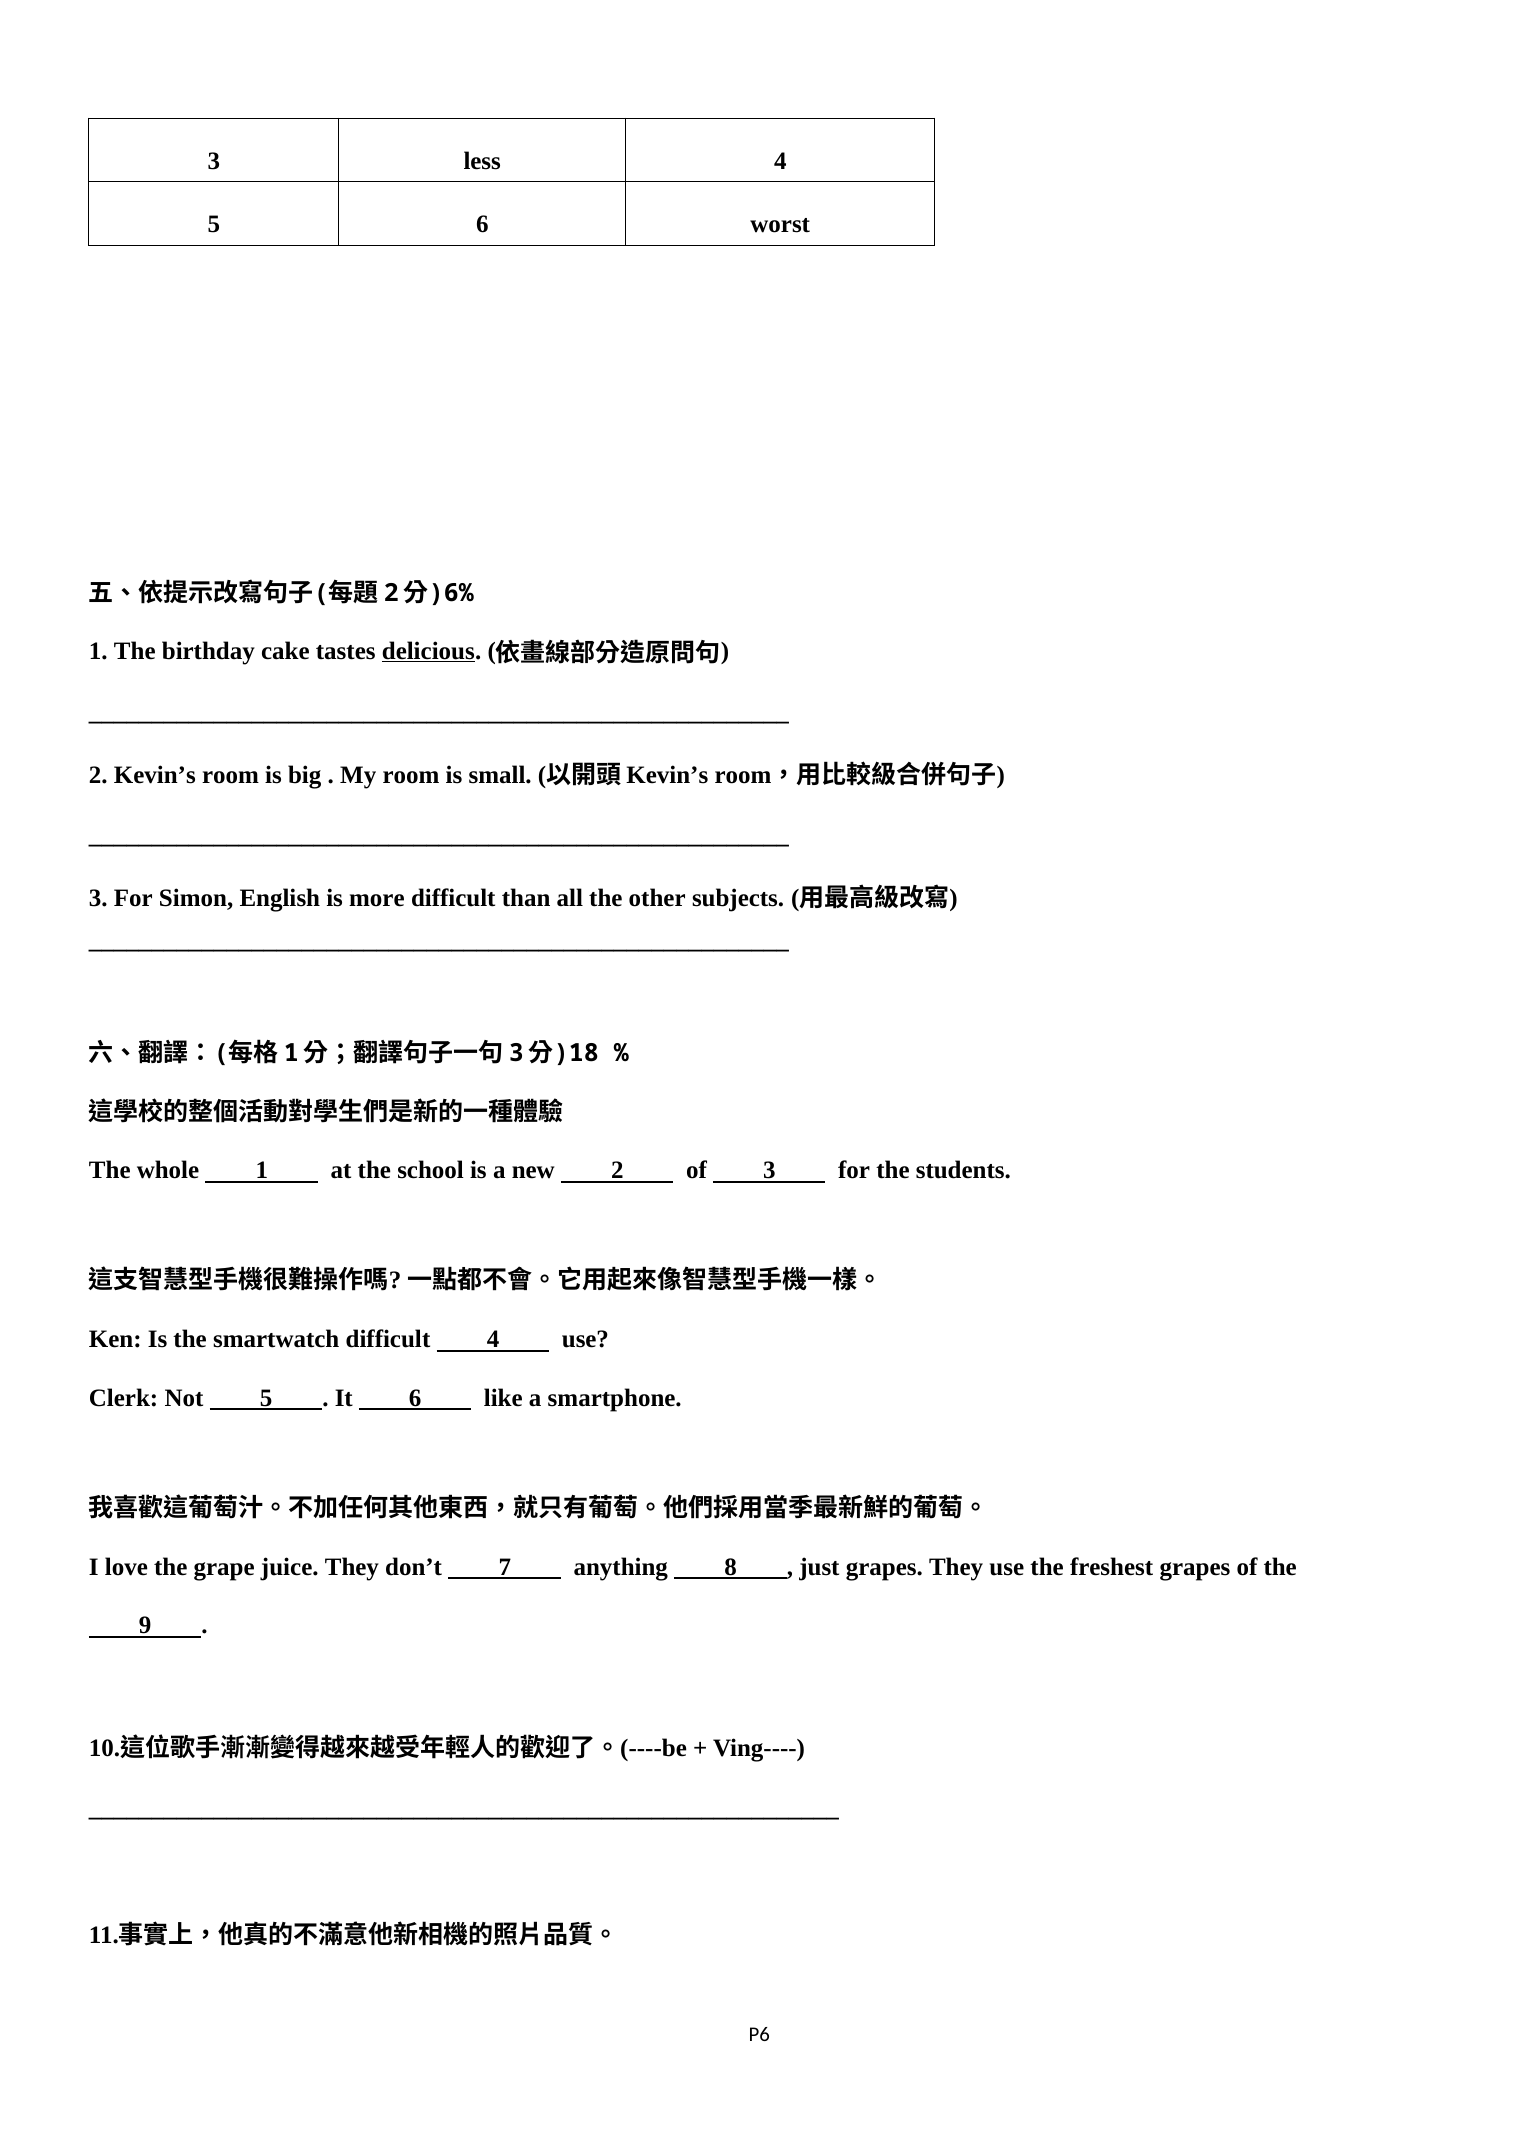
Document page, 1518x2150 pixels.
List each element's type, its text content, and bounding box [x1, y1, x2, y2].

text ____________________________________________________________ [89, 1766, 1429, 1829]
text 2. Kevin’s room is big . My room is small. (以開頭Kevin’s room，用比較級合併句子) [89, 755, 1417, 791]
text 11.事實上，他真的不滿意他新相機的照片品質。 [89, 1891, 1429, 1954]
text Clerk: Not 5 . It 6 like a smartphone. [89, 1377, 1429, 1414]
text The whole 1 at the school is a new 2 of 3 for the students. [89, 1150, 1429, 1186]
text 我喜歡這葡萄汁。不加任何其他東西，就只有葡萄。他們採用當季最新鮮的葡萄。 [89, 1487, 1429, 1524]
text 3. For Simon, English is more difficult than all the other subjects. (用最高級改寫) [89, 877, 1417, 913]
text 1. The birthday cake tastes delicious. (依畫線部分造原問句) [89, 631, 1404, 668]
text 10.這位歌手漸漸變得越來越受年輕人的歡迎了。(----be + Ving----) [89, 1704, 1429, 1766]
text 9 . [89, 1605, 1429, 1641]
table_cell worst [626, 182, 934, 244]
table_cell 3 [89, 119, 338, 181]
text ________________________________________________________ [89, 925, 1429, 953]
table_cell 6 [339, 182, 625, 244]
text ________________________________________________________ [89, 668, 1417, 726]
text ________________________________________________________ [89, 820, 1417, 848]
text 這支智慧型手機很難操作嗎? 一點都不會。它用起來像智慧型手機一樣。 [89, 1260, 1429, 1296]
text 五、依提示改寫句子(每題2分)6% [89, 558, 1429, 612]
table_cell 5 [89, 182, 338, 244]
text 這學校的整個活動對學生們是新的一種體驗 [89, 1091, 1429, 1127]
text I love the grape juice. They don’t 7 anything 8 , just grapes. They use the freshest grapes of the [89, 1546, 1429, 1582]
text Ken: Is the smartwatch difficult 4 use? [89, 1319, 1429, 1355]
table_cell less [339, 119, 625, 181]
text 六、翻譯：(每格1分；翻譯句子一句3分)18 % [89, 1032, 1429, 1069]
table_cell 4 [626, 119, 934, 181]
